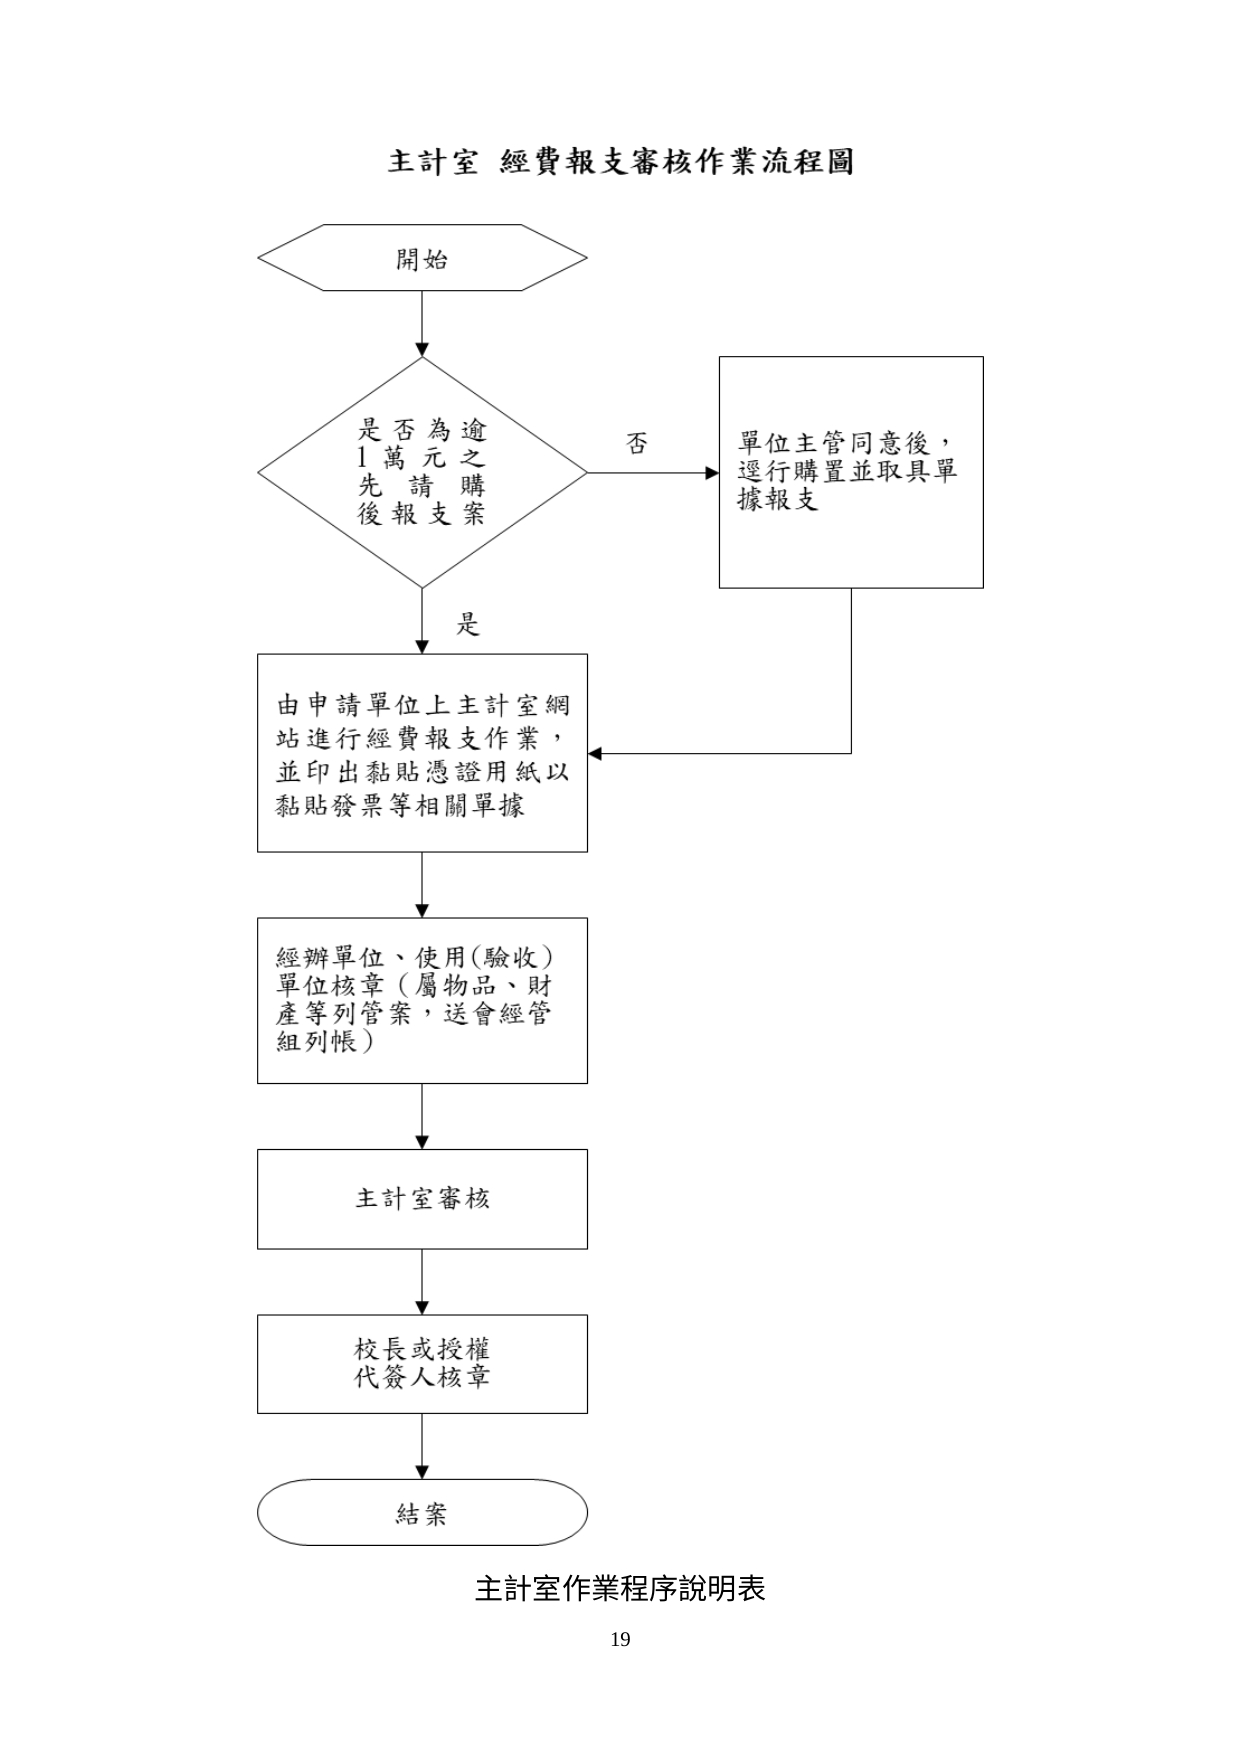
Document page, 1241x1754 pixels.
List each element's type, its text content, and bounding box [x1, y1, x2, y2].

text 主計室作業程序說明表 [118, 1545, 1122, 1608]
